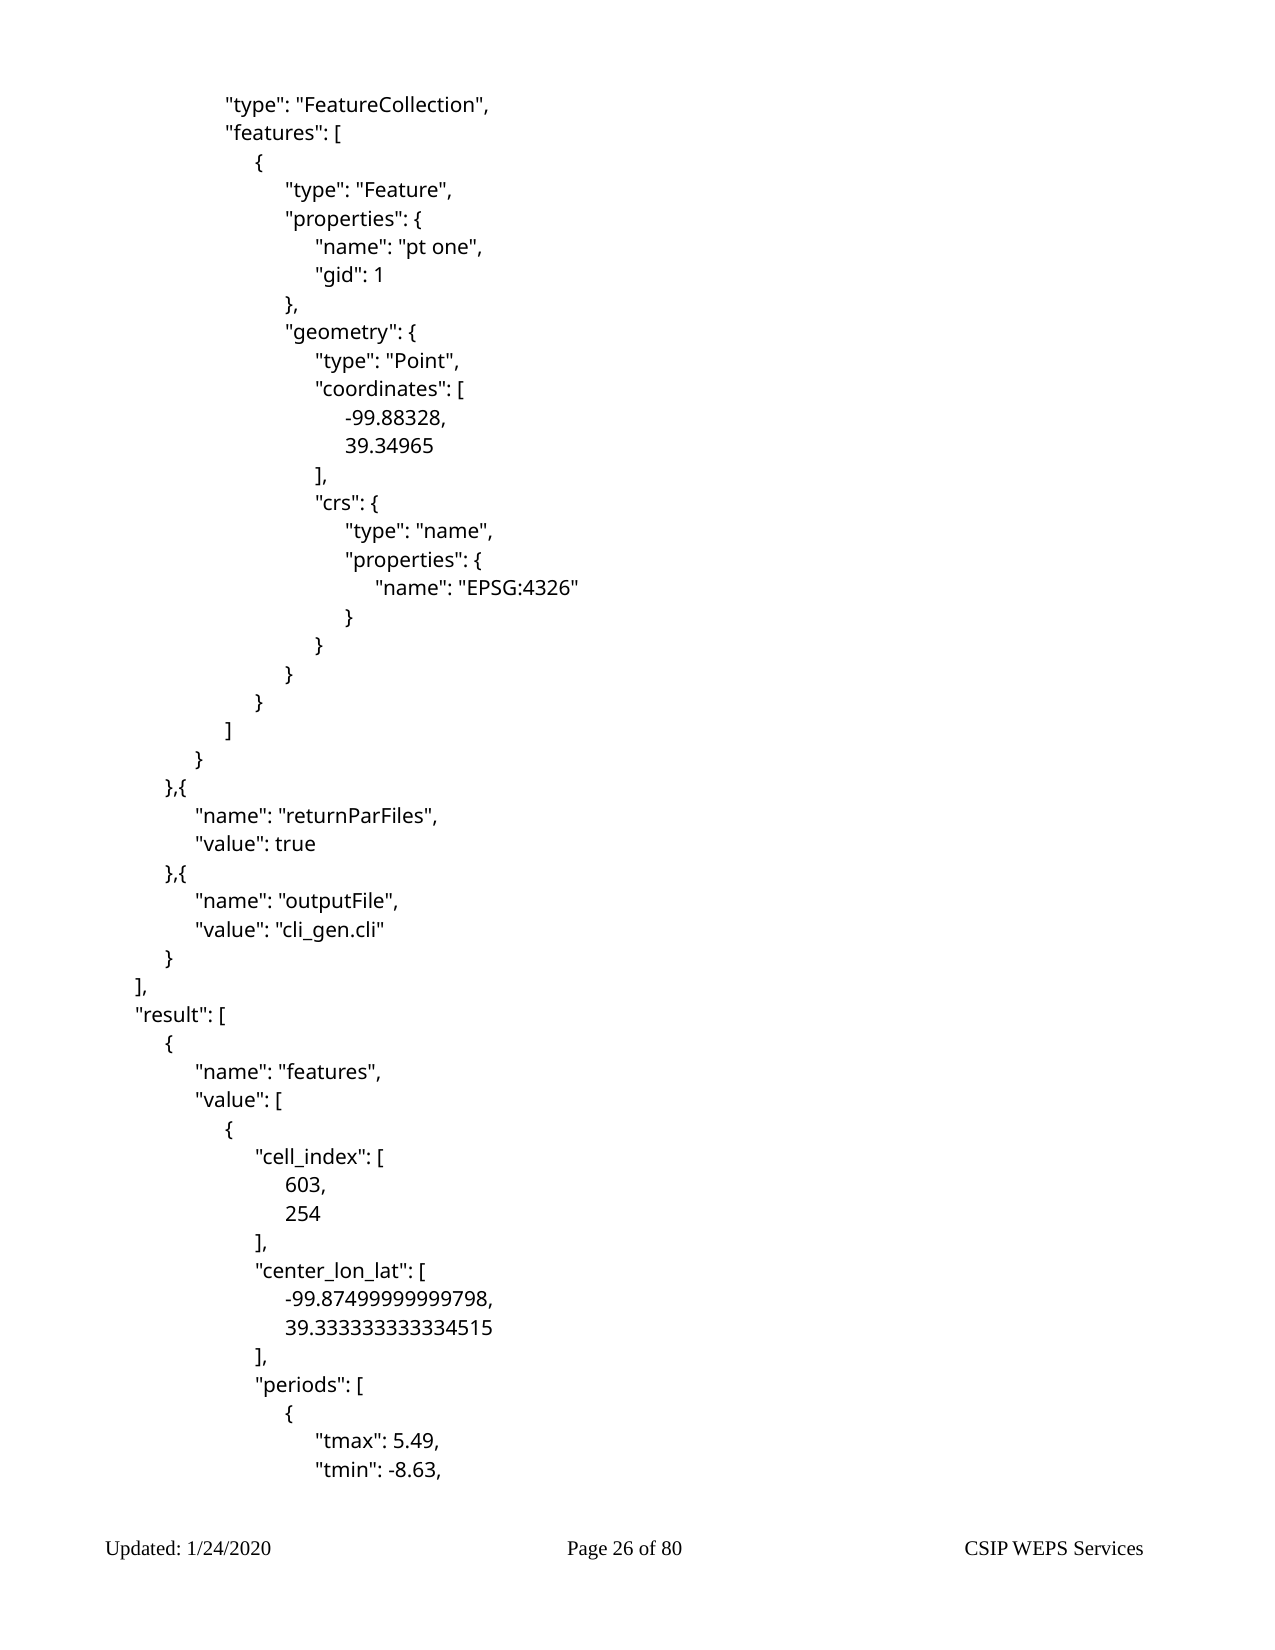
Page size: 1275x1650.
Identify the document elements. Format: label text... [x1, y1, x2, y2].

text },{ [105, 772, 1185, 801]
text 39.34965 [105, 431, 1185, 460]
text 39.333333333334515 [105, 1313, 1185, 1341]
text "value": true [105, 829, 1185, 858]
text "type": "name", [105, 517, 1185, 545]
text "type": "Feature", [105, 175, 1185, 204]
text "coordinates": [ [105, 374, 1185, 403]
text ], [105, 1341, 1185, 1370]
text ], [105, 972, 1185, 1000]
text "properties": { [105, 204, 1185, 232]
text "geometry": { [105, 317, 1185, 346]
text ], [105, 1227, 1185, 1256]
text "features": [ [105, 118, 1185, 147]
text }, [105, 289, 1185, 317]
text "type": "Point", [105, 346, 1185, 374]
text } [105, 602, 1185, 630]
text { [105, 1114, 1185, 1142]
text "value": "cli_gen.cli" [105, 915, 1185, 943]
text } [105, 659, 1185, 687]
text ], [105, 460, 1185, 488]
text -99.88328, [105, 403, 1185, 431]
text "tmin": -8.63, [105, 1455, 1185, 1483]
text } [105, 744, 1185, 772]
text "type": "FeatureCollection", [105, 90, 1185, 118]
text "cell_index": [ [105, 1142, 1185, 1171]
text "gid": 1 [105, 261, 1185, 289]
text "name": "features", [105, 1057, 1185, 1085]
text "name": "returnParFiles", [105, 801, 1185, 829]
text "crs": { [105, 488, 1185, 517]
text "value": [ [105, 1085, 1185, 1114]
text } [105, 630, 1185, 659]
text { [105, 1398, 1185, 1427]
text 603, [105, 1171, 1185, 1199]
text "name": "EPSG:4326" [105, 573, 1185, 602]
text "properties": { [105, 545, 1185, 573]
text } [105, 687, 1185, 716]
text "name": "pt one", [105, 232, 1185, 261]
text -99.87499999999798, [105, 1284, 1185, 1313]
text ] [105, 716, 1185, 744]
text },{ [105, 858, 1185, 886]
text 254 [105, 1199, 1185, 1227]
text { [105, 147, 1185, 175]
text } [105, 943, 1185, 972]
text "tmax": 5.49, [105, 1427, 1185, 1455]
text "name": "outputFile", [105, 886, 1185, 915]
text "periods": [ [105, 1370, 1185, 1398]
text "center_lon_lat": [ [105, 1256, 1185, 1284]
text { [105, 1028, 1185, 1057]
text "result": [ [105, 1000, 1185, 1028]
